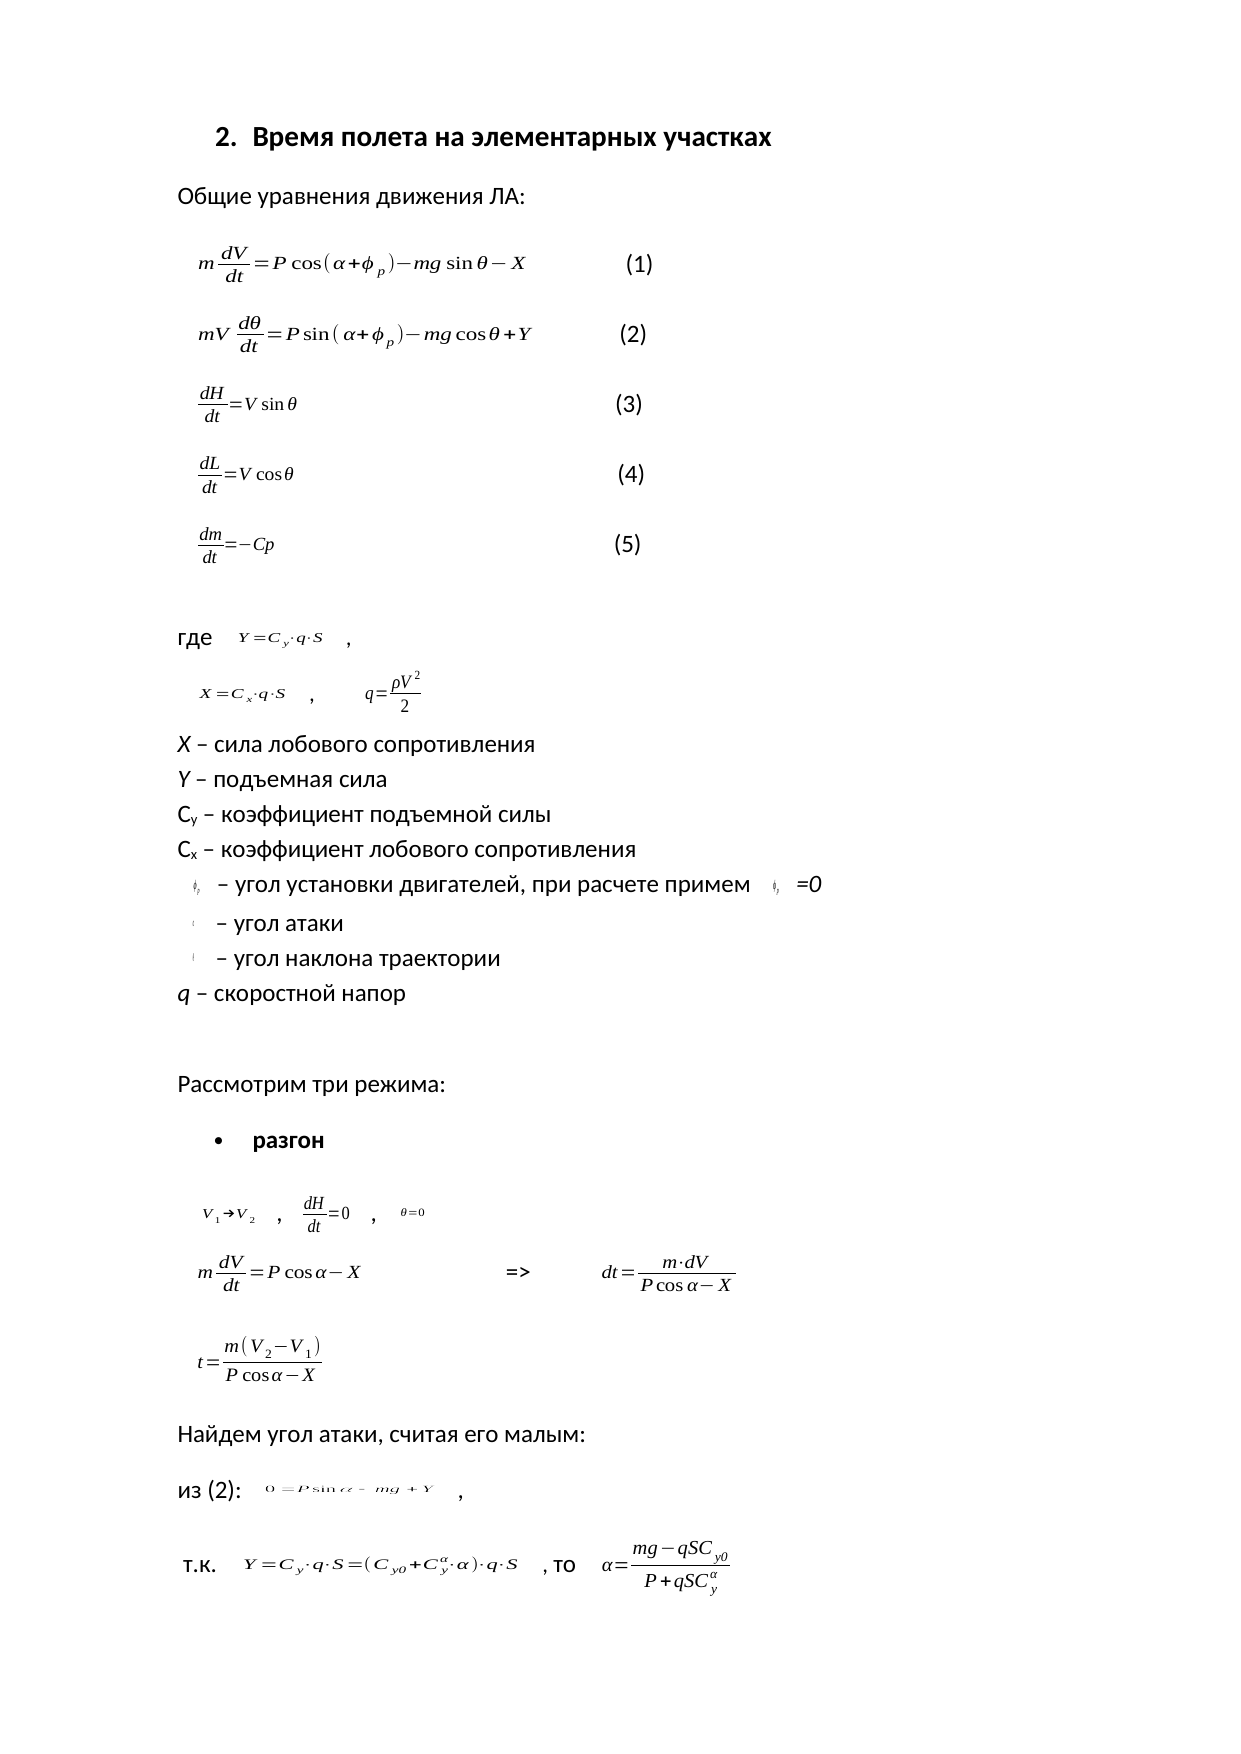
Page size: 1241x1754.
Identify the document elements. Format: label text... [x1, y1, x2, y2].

text Сх – коэффициент лобового сопротивления [177, 833, 1152, 863]
text – угол атаки [177, 907, 1152, 938]
text Рассмотрим три режима: [177, 1068, 1152, 1099]
text (5) [177, 516, 1152, 577]
text => [177, 1244, 1152, 1303]
text , [177, 661, 1152, 724]
text Найдем угол атаки, считая его малым: [177, 1418, 1152, 1449]
list Время полета на элементарных участках [215, 118, 1158, 154]
text Y – подъемная сила [177, 763, 1152, 793]
text (2) [177, 306, 1152, 367]
text т.к. , то [177, 1530, 1152, 1604]
text ,, [177, 1185, 1152, 1244]
text Су – коэффициент подъемной силы [177, 798, 1152, 828]
text – угол установки двигателей, при расчете примем =0 [177, 868, 1152, 903]
text Общие уравнения движения ЛА: [177, 180, 1158, 210]
text (4) [177, 446, 1152, 507]
text q – скоростной напор [177, 977, 1152, 1008]
list разгон [215, 1124, 1152, 1155]
text X – сила лобового сопротивления [177, 728, 1152, 758]
text где , [177, 621, 1152, 656]
text – угол наклона траектории [177, 942, 1152, 973]
text из (2): , [177, 1474, 1152, 1504]
text (3) [177, 376, 1152, 437]
text (1) [177, 236, 1152, 297]
